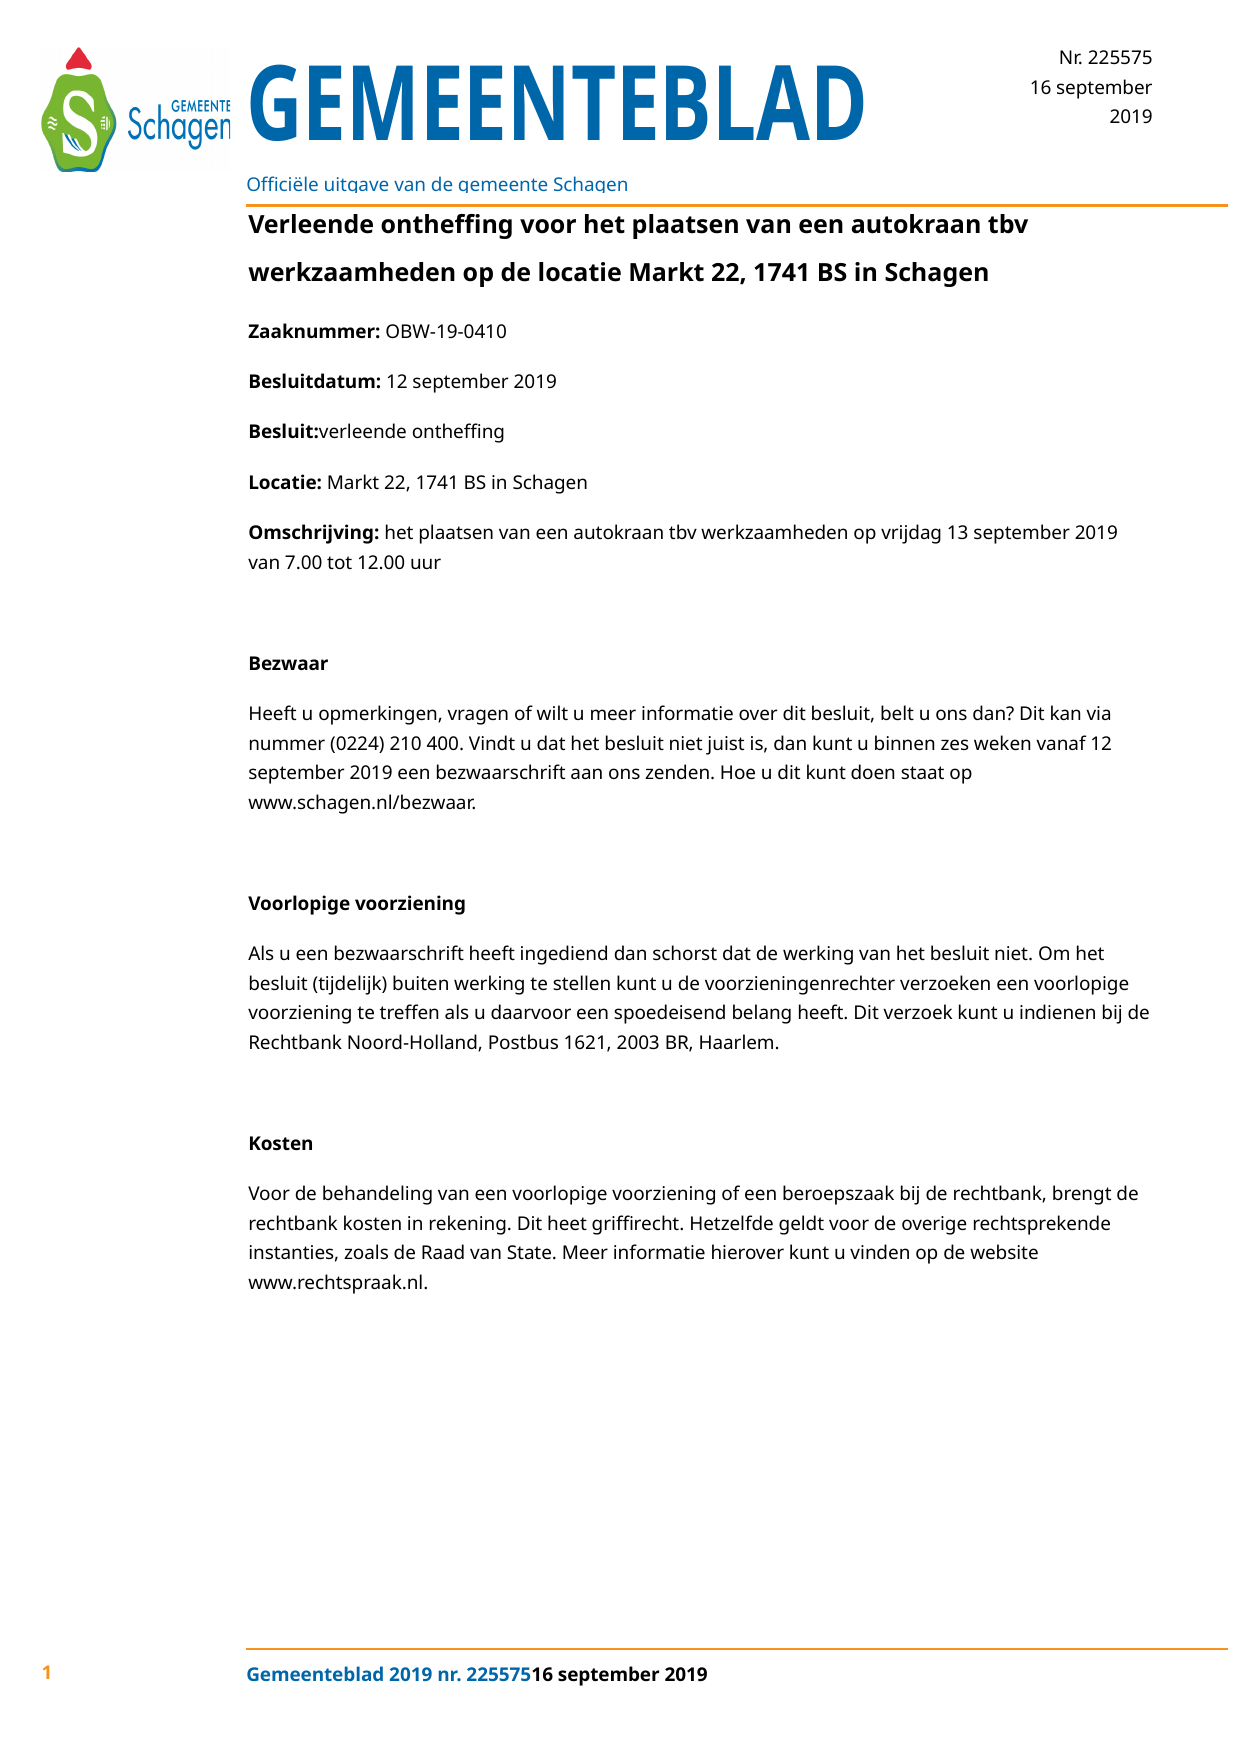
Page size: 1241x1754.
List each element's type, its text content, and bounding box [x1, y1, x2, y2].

text Voor de behandeling van een voorlopige voorziening of een beroepszaak bij de rechtbank, brengt de rechtbank kosten in rekening. Dit heet griffirecht. Hetzelfde geldt voor de overige rechtsprekende instanties, zoals de Raad van State. Meer informatie hierover kunt u vinden op de website www.rechtspraak.nl. [248, 1180, 1152, 1295]
text Omschrijving: het plaatsen van een autokraan tbv werkzaamheden op vrijdag 13 september 2019 van 7.00 tot 12.00 uur [248, 519, 1152, 575]
text Besluitdatum: 12 september 2019 [248, 368, 1152, 394]
text Verleende ontheffing voor het plaatsen van een autokraan tbv werkzaamheden op de locatie Markt 22, 1741 BS in Schagen [248, 207, 1152, 288]
text Kosten [248, 1130, 1152, 1156]
text Besluit:verleende ontheffing [248, 419, 1152, 444]
text Voorlopige voorziening [248, 890, 1152, 916]
text Locatie: Markt 22, 1741 BS in Schagen [248, 469, 1152, 495]
text Zaaknummer: OBW-19-0410 [248, 318, 1152, 344]
text Bezwaar [248, 650, 1152, 676]
picture [41, 47, 231, 172]
text Heeft u opmerkingen, vragen of wilt u meer informatie over dit besluit, belt u ons dan? Dit kan via nummer (0224) 210 400. Vindt u dat het besluit niet juist is, dan kunt u binnen zes weken vanaf 12 september 2019 een bezwaarschrift aan ons zenden. Hoe u dit kunt doen staat op www.schagen.nl/bezwaar. [248, 700, 1152, 815]
text Als u een bezwaarschrift heeft ingediend dan schorst dat de werking van het besluit niet. Om het besluit (tijdelijk) buiten werking te stellen kunt u de voorzieningenrechter verzoeken een voorlopige voorziening te treffen als u daarvoor een spoedeisend belang heeft. Dit verzoek kunt u indienen bij de Rechtbank Noord-Holland, Postbus 1621, 2003 BR, Haarlem. [248, 940, 1152, 1055]
